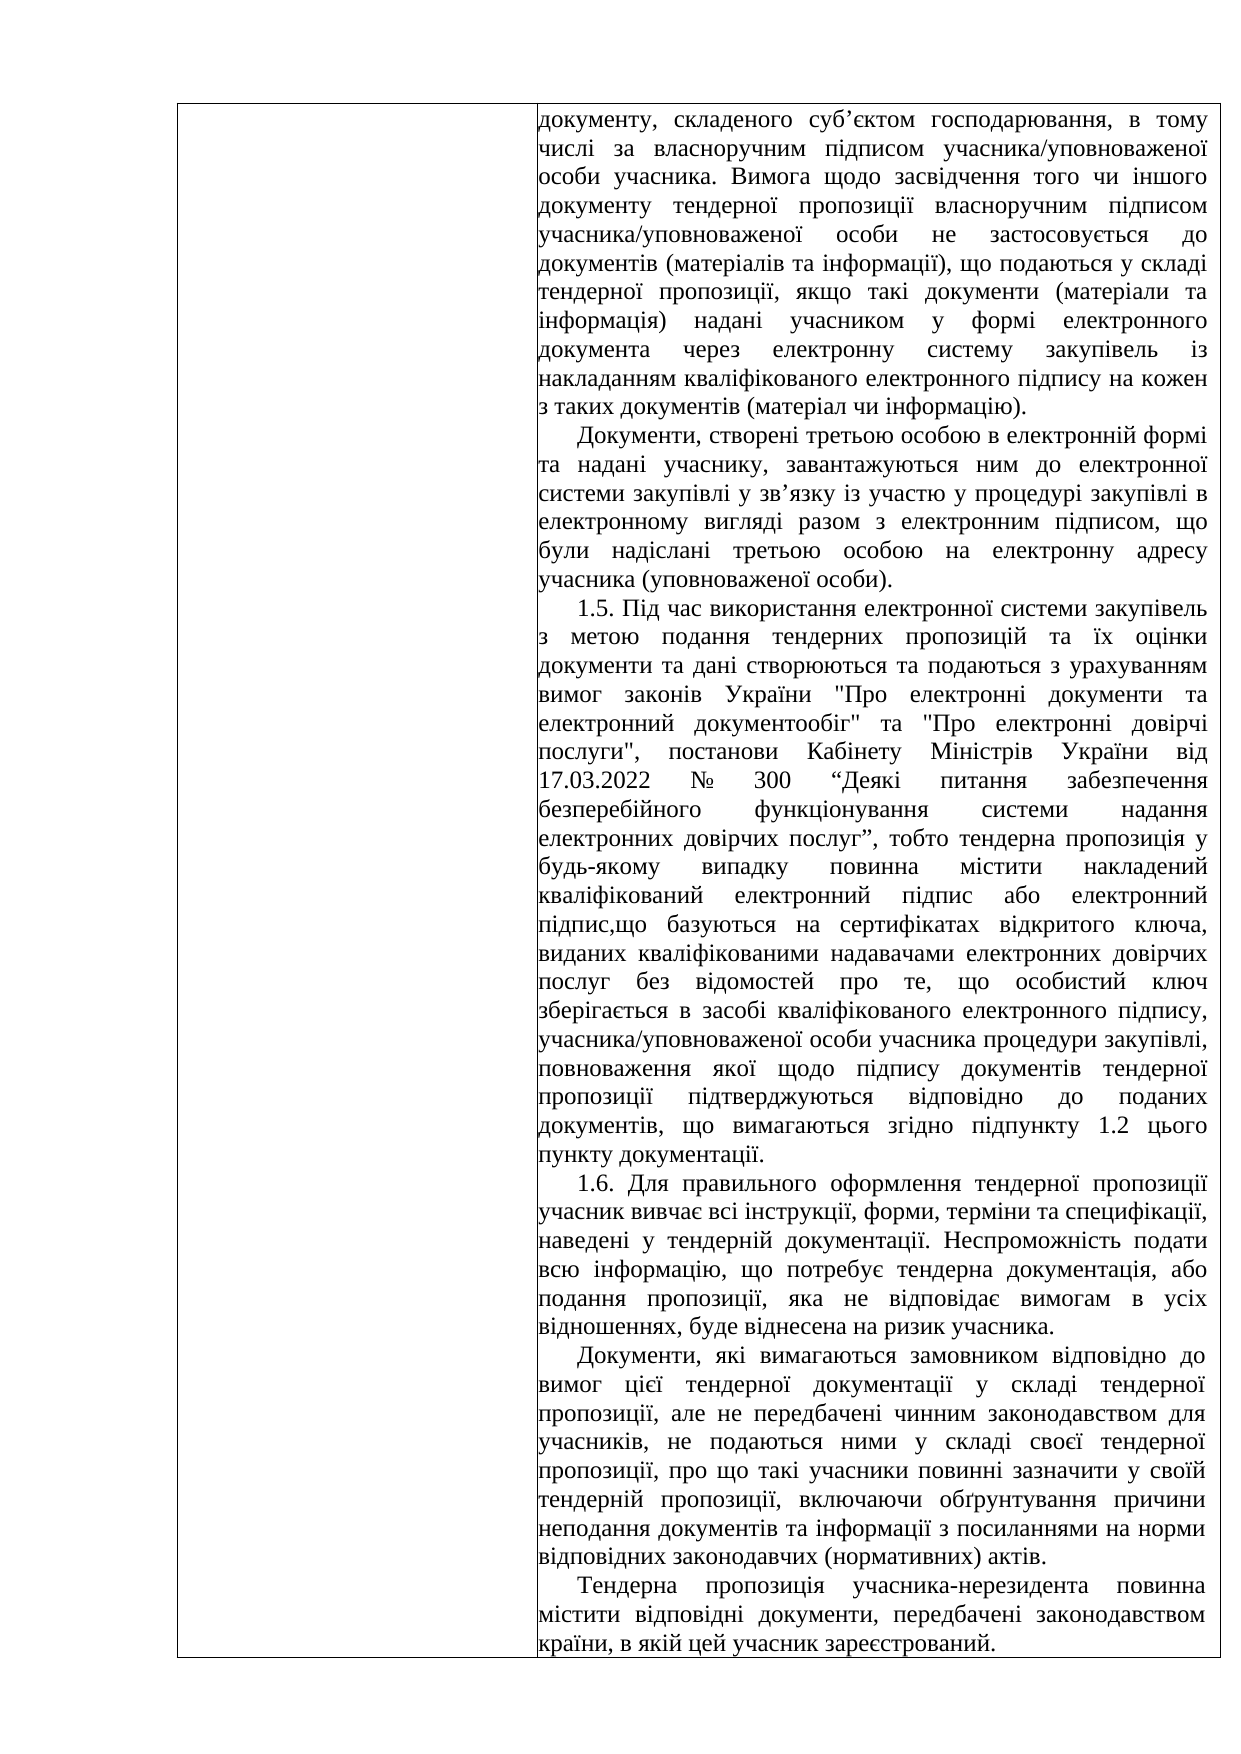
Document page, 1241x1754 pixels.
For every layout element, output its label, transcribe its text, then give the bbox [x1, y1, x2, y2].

table_cell [178, 104, 537, 1656]
table_cell [1221, 103, 1226, 1656]
table_cell документу, складеного суб’єктом господарювання, в тому числі за власноручним підписом учасника/уповноваженої особи учасника. Вимога щодо засвідчення того чи іншого документу тендерної пропозиції власноручним підписом учасника/уповноваженої особи не застосовується до документів (матеріалів та інформації), що подаються у складі тендерної пропозиції, якщо такі документи (матеріали та інформація) надані учасником у формі електронного документа через електронну систему закупівель із накладанням кваліфікованого електронного підпису на кожен з таких документів (матеріал чи інформацію). Документи, створені третьою особою в електронній формі та надані учаснику, завантажуються ним до електронної системи закупівлі у зв’язку із участю у процедурі закупівлі в електронному вигляді разом з електронним підписом, що були надіслані третьою особою на електронну адресу учасника (уповноваженої особи). 1.5. Під час використання електронної системи закупівель з метою подання тендерних пропозицій та їх оцінки документи та дані створюються та подаються з урахуванням вимог законів України "Про електронні документи та електронний документообіг" та "Про електронні довірчі послуги", постанови Кабінету Міністрів України від 17.03.2022 № 300 “Деякі питання забезпечення безперебійного функціонування системи надання електронних довірчих послуг”, тобто тендерна пропозиція у будь-якому випадку повинна містити накладений кваліфікований електронний підпис або електронний підпис,що базуються на сертифікатах відкритого ключа, виданих кваліфікованими надавачами електронних довірчих послуг без відомостей про те, що особистий ключ зберігається в засобі кваліфікованого електронного підпису, учасника/уповноваженої особи учасника процедури закупівлі, повноваження якої щодо підпису документів тендерної пропозиції підтверджуються відповідно до поданих документів, що вимагаються згідно підпункту 1.2 цього пункту документації. 1.6. Для правильного оформлення тендерної пропозиції учасник вивчає всі інструкції, форми, терміни та специфікації, наведені у тендерній документації. Неспроможність подати всю інформацію, що потребує тендерна документація, або подання пропозиції, яка не відповідає вимогам в усіх відношеннях, буде віднесена на ризик учасника. Документи, які вимагаються замовником відповідно до вимог цієї тендерної документації у складі тендерної пропозиції, але не передбачені чинним законодавством для учасників, не подаються ними у складі своєї тендерної пропозиції, про що такі учасники повинні зазначити у своїй тендерній пропозиції, включаючи обґрунтування причини неподання документів та інформації з посиланнями на норми відповідних законодавчих (нормативних) актів. Тендерна пропозиція учасника-нерезидента повинна містити відповідні документи, передбачені законодавством країни, в якій цей учасник зареєстрований. [538, 104, 1220, 1656]
